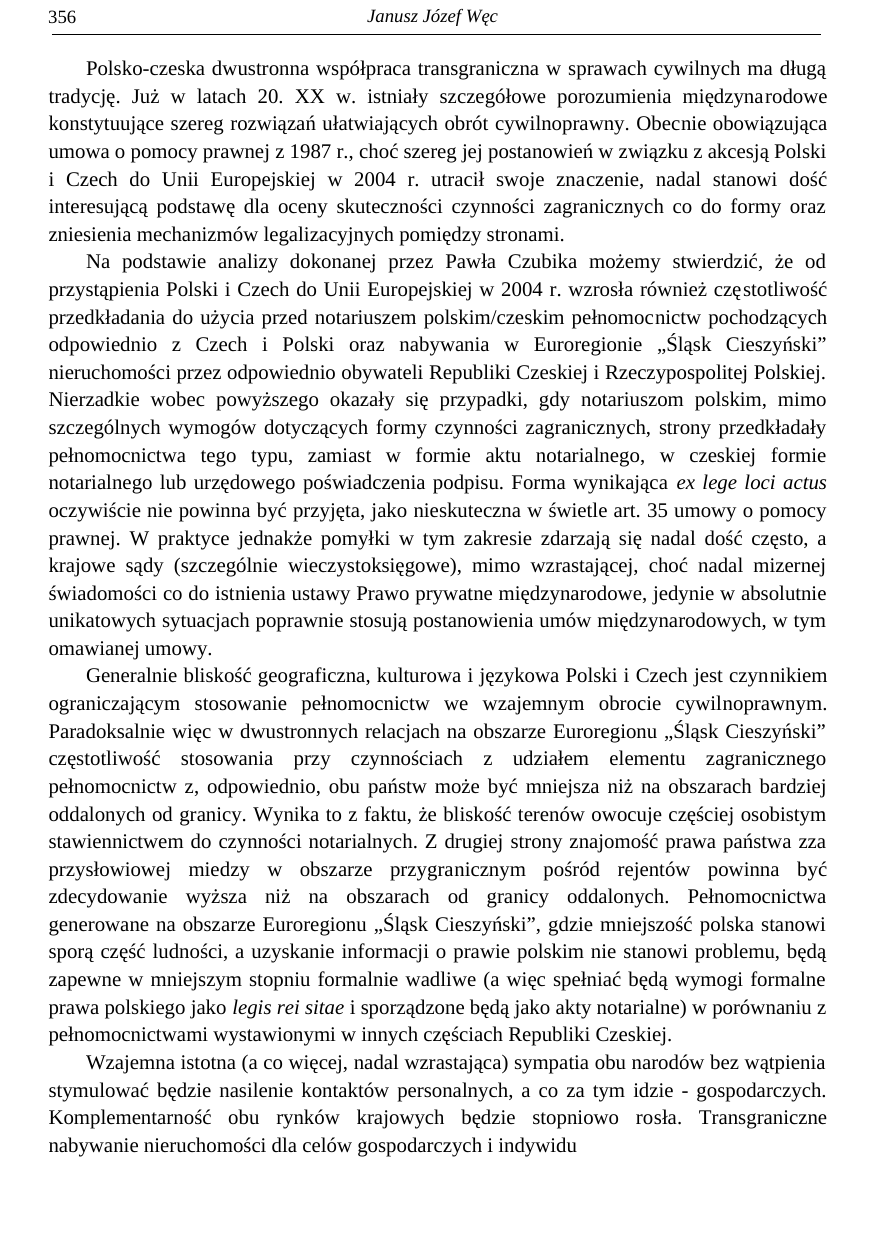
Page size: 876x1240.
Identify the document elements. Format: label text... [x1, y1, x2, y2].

text Polsko-czeska dwustronna współpraca transgraniczna w sprawach cywilnych ma długą tradycję. Już w latach 20. XX w. istniały szczegółowe porozumienia międzyna­rodowe konstytuujące szereg rozwiązań ułatwiających obrót cywilnoprawny. Obec­nie obowiązująca umowa o pomocy prawnej z 1987 r., choć szereg jej postanowień w związku z akcesją Polski i Czech do Unii Europejskiej w 2004 r. utracił swoje zna­czenie, nadal stanowi dość interesującą podstawę dla oceny skuteczności czynności zagranicznych co do formy oraz zniesienia mechanizmów legalizacyjnych pomiędzy stronami. [48, 56, 827, 246]
text 356 [48, 6, 82, 28]
text Generalnie bliskość geograficzna, kulturowa i językowa Polski i Czech jest czyn­nikiem ograniczającym stosowanie pełnomocnictw we wzajemnym obrocie cywil­noprawnym. Paradoksalnie więc w dwustronnych relacjach na obszarze Euroregionu „Śląsk Cieszyński” częstotliwość stosowania przy czynnościach z udziałem elementu zagranicznego pełnomocnictw z, odpowiednio, obu państw może być mniejsza niż na obszarach bardziej oddalonych od granicy. Wynika to z faktu, że bliskość terenów owocuje częściej osobistym stawiennictwem do czynności notarialnych. Z drugiej strony znajomość prawa państwa zza przysłowiowej miedzy w obszarze przygra­nicznym pośród rejentów powinna być zdecydowanie wyższa niż na obszarach od granicy oddalonych. Pełnomocnictwa generowane na obszarze Euroregionu „Śląsk Cieszyński”, gdzie mniejszość polska stanowi sporą część ludności, a uzyskanie infor­macji o prawie polskim nie stanowi problemu, będą zapewne w mniejszym stopniu formalnie wadliwe (a więc spełniać będą wymogi formalne prawa polskiego jako legis rei sitae i sporządzone będą jako akty notarialne) w porównaniu z pełnomocnictwa­mi wystawionymi w innych częściach Republiki Czeskiej. [48, 663, 827, 1046]
text Janusz Józef Węc [367, 5, 502, 27]
text Na podstawie analizy dokonanej przez Pawła Czubika możemy stwierdzić, że od przystąpienia Polski i Czech do Unii Europejskiej w 2004 r. wzrosła również czę­stotliwość przedkładania do użycia przed notariuszem polskim/czeskim pełnomoc­nictw pochodzących odpowiednio z Czech i Polski oraz nabywania w Euroregionie „Śląsk Cieszyński” nieruchomości przez odpowiednio obywateli Republiki Czeskiej i Rzeczypospolitej Polskiej. Nierzadkie wobec powyższego okazały się przypadki, gdy notariuszom polskim, mimo szczególnych wymogów dotyczących formy czynności zagranicznych, strony przedkładały pełnomocnictwa tego typu, zamiast w formie aktu notarialnego, w czeskiej formie notarialnego lub urzędowego poświadczenia podpisu. Forma wynikająca ex lege loci actus oczywiście nie powinna być przyjęta, jako nieskuteczna w świetle art. 35 umowy o pomocy prawnej. W praktyce jednakże pomyłki w tym zakresie zdarzają się nadal dość często, a krajowe sądy (szczególnie wieczystoksięgowe), mimo wzrastającej, choć nadal mizernej świadomości co do ist­nienia ustawy Prawo prywatne międzynarodowe, jedynie w absolutnie unikatowych sytuacjach poprawnie stosują postanowienia umów międzynarodowych, w tym oma­wianej umowy. [48, 249, 827, 660]
text Wzajemna istotna (a co więcej, nadal wzrastająca) sympatia obu narodów bez wątpienia stymulować będzie nasilenie kontaktów personalnych, a co za tym idzie - gospodarczych. Komplementarność obu rynków krajowych będzie stopniowo ro­sła. Transgraniczne nabywanie nieruchomości dla celów gospodarczych i indywidu­ [48, 1050, 827, 1157]
